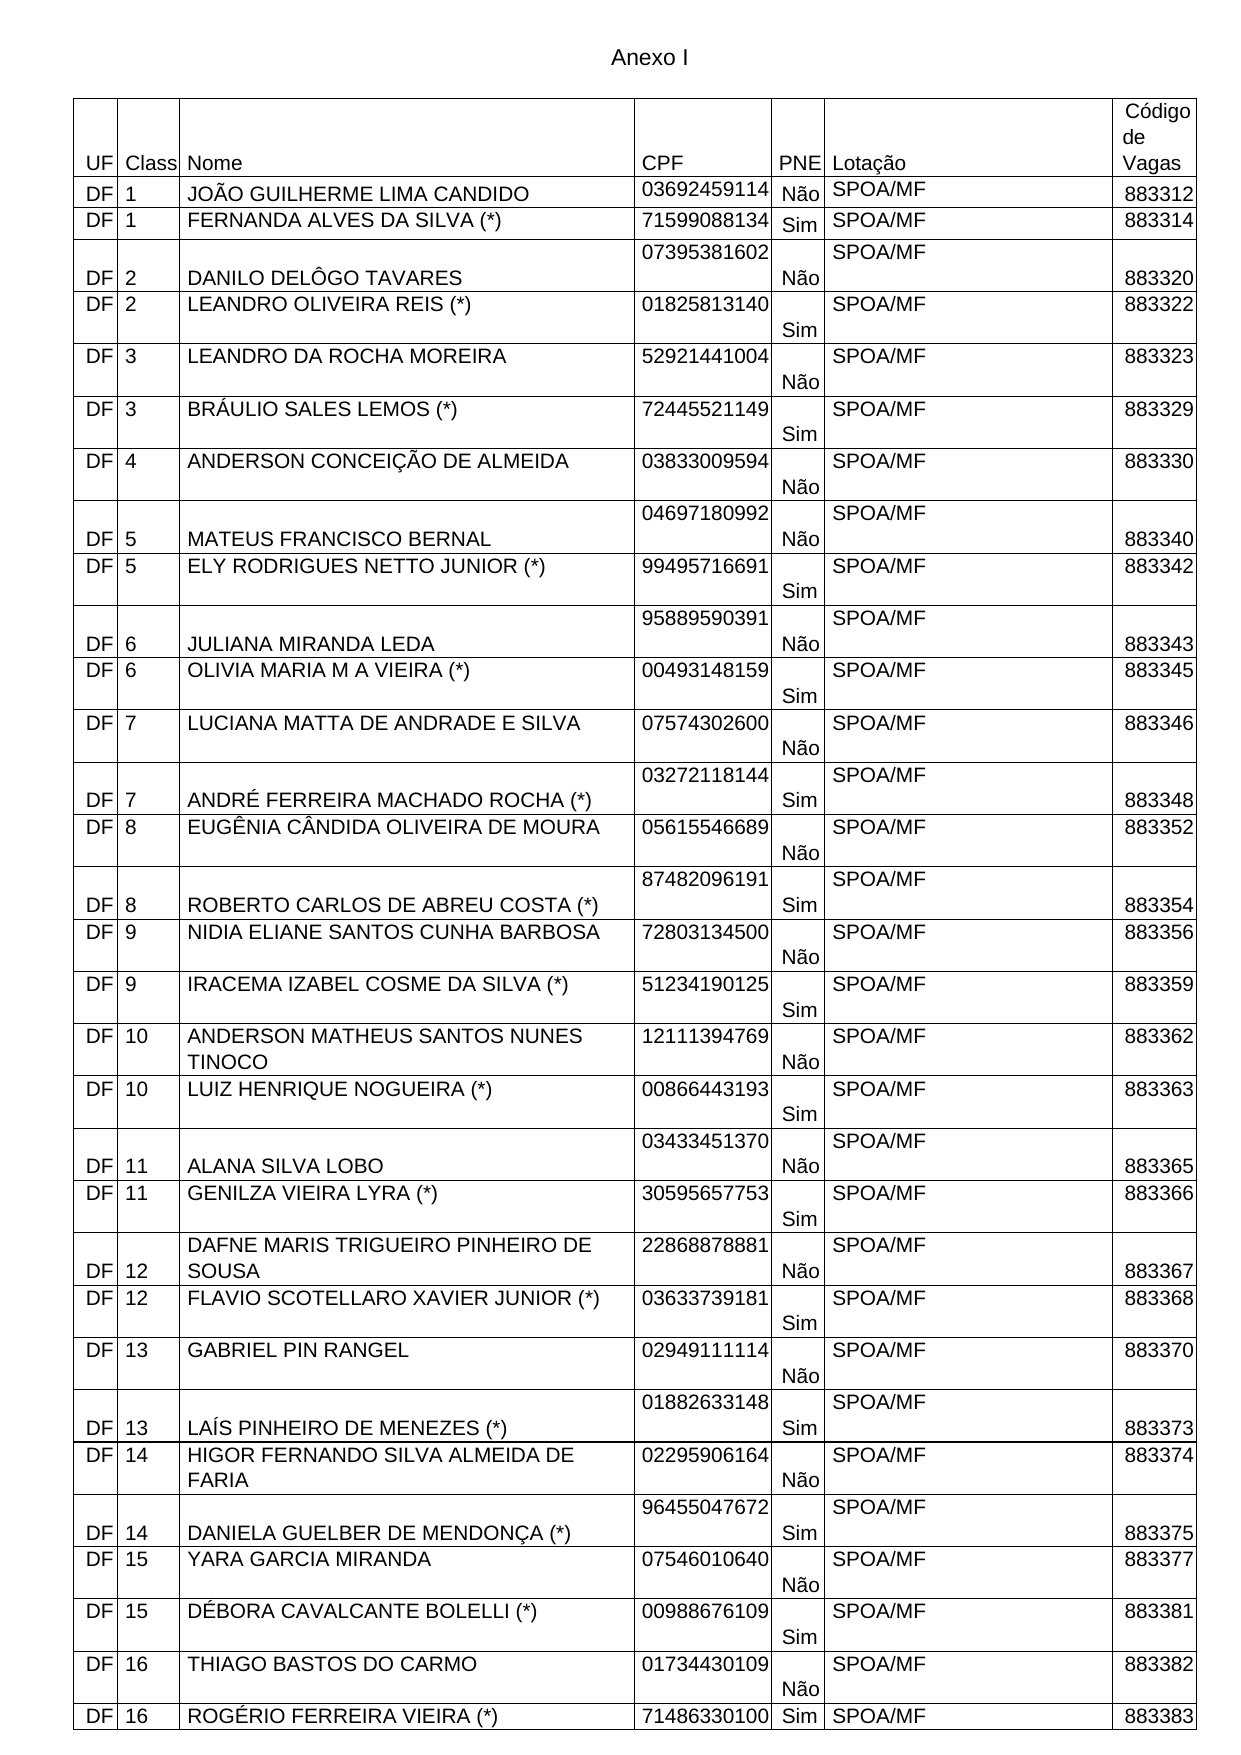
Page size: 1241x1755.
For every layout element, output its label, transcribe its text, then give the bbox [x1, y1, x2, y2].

table_cell 6 [118, 606, 179, 657]
table_cell SPOA/MF [825, 1286, 1112, 1337]
table_cell 883329 [1113, 397, 1196, 448]
table_cell Sim [772, 658, 824, 709]
table_cell SPOA/MF [825, 658, 1112, 709]
table_cell 883354 [1113, 867, 1196, 918]
table_cell 883374 [1113, 1443, 1196, 1494]
table_cell 3 [118, 397, 179, 448]
table_cell 07574302600 [635, 710, 771, 762]
table_cell DF [74, 292, 117, 343]
table_cell DF [74, 867, 117, 918]
table_cell FLAVIO SCOTELLARO XAVIER JUNIOR (*) [180, 1286, 634, 1337]
table_cell DF [74, 1129, 117, 1180]
subtitle Anexo I [102, 44, 1198, 71]
table_cell SPOA/MF [825, 240, 1112, 291]
table_cell DF [74, 1704, 117, 1729]
table_header UF [74, 99, 117, 176]
table_cell SPOA/MF [825, 920, 1112, 971]
table_cell Não [772, 1129, 824, 1180]
table_cell DF [74, 501, 117, 552]
table_cell SPOA/MF [825, 554, 1112, 605]
table_cell ANDERSON MATHEUS SANTOS NUNES TINOCO [180, 1024, 634, 1075]
table_cell 7 [118, 710, 179, 762]
table_cell DANILO DELÔGO TAVARES [180, 240, 634, 291]
table_cell DF [74, 177, 117, 207]
table_cell 01882633148 [635, 1390, 771, 1441]
table_cell Sim [772, 1181, 824, 1232]
table_cell Sim [772, 1390, 824, 1441]
table_cell SPOA/MF [825, 1233, 1112, 1284]
table_cell 10 [118, 1024, 179, 1075]
table_cell HIGOR FERNANDO SILVA ALMEIDA DE FARIA [180, 1443, 634, 1494]
table_cell 14 [118, 1443, 179, 1494]
table_cell 883377 [1113, 1547, 1196, 1598]
table_cell 00866443193 [635, 1076, 771, 1128]
table_cell DF [74, 1233, 117, 1284]
table_cell SPOA/MF [825, 292, 1112, 343]
table_cell 15 [118, 1547, 179, 1598]
table_cell SPOA/MF [825, 449, 1112, 500]
table_cell 883314 [1113, 208, 1196, 239]
table_cell DF [74, 1024, 117, 1075]
table_cell Não [772, 449, 824, 500]
table_cell Não [772, 344, 824, 396]
table_cell 7 [118, 763, 179, 814]
table_cell 883367 [1113, 1233, 1196, 1284]
table_cell 5 [118, 501, 179, 552]
table_cell 8 [118, 815, 179, 866]
table_cell 883312 [1113, 177, 1196, 207]
table_cell Sim [772, 1076, 824, 1128]
table_cell 3 [118, 344, 179, 396]
table_cell 03692459114 [635, 177, 771, 207]
table_cell SPOA/MF [825, 1547, 1112, 1598]
table_cell 883343 [1113, 606, 1196, 657]
table_cell 15 [118, 1599, 179, 1651]
table_cell Sim [772, 1286, 824, 1337]
table_cell 11 [118, 1181, 179, 1232]
table_cell 07546010640 [635, 1547, 771, 1598]
table_cell 10 [118, 1076, 179, 1128]
table_cell Sim [772, 208, 824, 239]
table_header Nome [180, 99, 634, 176]
table_cell 883320 [1113, 240, 1196, 291]
table_cell 02295906164 [635, 1443, 771, 1494]
table_cell OLIVIA MARIA M A VIEIRA (*) [180, 658, 634, 709]
table_cell 01734430109 [635, 1652, 771, 1703]
table_cell 883323 [1113, 344, 1196, 396]
table_cell IRACEMA IZABEL COSME DA SILVA (*) [180, 972, 634, 1023]
table_cell 22868878881 [635, 1233, 771, 1284]
table_cell 03633739181 [635, 1286, 771, 1337]
table_cell MATEUS FRANCISCO BERNAL [180, 501, 634, 552]
table_cell 1 [118, 177, 179, 207]
table_cell Não [772, 1233, 824, 1284]
table_cell 1 [118, 208, 179, 239]
table_cell 99495716691 [635, 554, 771, 605]
table_cell Não [772, 177, 824, 207]
table_cell SPOA/MF [825, 1076, 1112, 1128]
table_cell LAÍS PINHEIRO DE MENEZES (*) [180, 1390, 634, 1441]
table_cell 05615546689 [635, 815, 771, 866]
table_cell Sim [772, 397, 824, 448]
table_cell 883345 [1113, 658, 1196, 709]
table_cell 883322 [1113, 292, 1196, 343]
table_cell Não [772, 920, 824, 971]
table_cell 52921441004 [635, 344, 771, 396]
table_cell 883365 [1113, 1129, 1196, 1180]
table_cell 883356 [1113, 920, 1196, 971]
table_cell DF [74, 1652, 117, 1703]
table_cell SPOA/MF [825, 1129, 1112, 1180]
table_cell 883330 [1113, 449, 1196, 500]
table_cell DF [74, 1390, 117, 1441]
table_cell DF [74, 554, 117, 605]
table_cell 2 [118, 292, 179, 343]
table_cell GENILZA VIEIRA LYRA (*) [180, 1181, 634, 1232]
table_cell DF [74, 763, 117, 814]
table_cell Sim [772, 972, 824, 1023]
table_cell DF [74, 344, 117, 396]
table_cell DF [74, 1181, 117, 1232]
table_cell DAFNE MARIS TRIGUEIRO PINHEIRO DE SOUSA [180, 1233, 634, 1284]
table_cell DF [74, 815, 117, 866]
table_cell SPOA/MF [825, 1704, 1112, 1729]
table_cell 30595657753 [635, 1181, 771, 1232]
table_cell Sim [772, 292, 824, 343]
table_cell DF [74, 1599, 117, 1651]
table_cell LEANDRO OLIVEIRA REIS (*) [180, 292, 634, 343]
table_cell 96455047672 [635, 1495, 771, 1546]
table_cell 4 [118, 449, 179, 500]
table_cell Não [772, 1443, 824, 1494]
table_cell ELY RODRIGUES NETTO JUNIOR (*) [180, 554, 634, 605]
table_cell YARA GARCIA MIRANDA [180, 1547, 634, 1598]
table_cell Não [772, 1547, 824, 1598]
table_cell 95889590391 [635, 606, 771, 657]
table_cell 16 [118, 1652, 179, 1703]
table_cell SPOA/MF [825, 177, 1112, 207]
table_cell EUGÊNIA CÂNDIDA OLIVEIRA DE MOURA [180, 815, 634, 866]
table_cell THIAGO BASTOS DO CARMO [180, 1652, 634, 1703]
table_cell ANDRÉ FERREIRA MACHADO ROCHA (*) [180, 763, 634, 814]
table_cell Sim [772, 1704, 824, 1729]
table_cell 883383 [1113, 1704, 1196, 1729]
table_cell SPOA/MF [825, 815, 1112, 866]
table_cell 883363 [1113, 1076, 1196, 1128]
table_cell 883382 [1113, 1652, 1196, 1703]
table_cell Sim [772, 1599, 824, 1651]
table_cell 883381 [1113, 1599, 1196, 1651]
table_cell 14 [118, 1495, 179, 1546]
table_cell 883373 [1113, 1390, 1196, 1441]
table_cell SPOA/MF [825, 344, 1112, 396]
table_cell ROBERTO CARLOS DE ABREU COSTA (*) [180, 867, 634, 918]
table_cell Não [772, 710, 824, 762]
table_cell ALANA SILVA LOBO [180, 1129, 634, 1180]
table_cell DF [74, 1338, 117, 1389]
table_cell 03833009594 [635, 449, 771, 500]
table_cell DF [74, 1286, 117, 1337]
table_cell SPOA/MF [825, 1338, 1112, 1389]
table_cell 01825813140 [635, 292, 771, 343]
table_cell DF [74, 920, 117, 971]
table_cell ANDERSON CONCEIÇÃO DE ALMEIDA [180, 449, 634, 500]
table_cell 883366 [1113, 1181, 1196, 1232]
table_cell 51234190125 [635, 972, 771, 1023]
table_cell SPOA/MF [825, 1024, 1112, 1075]
table_cell 03272118144 [635, 763, 771, 814]
table_cell NIDIA ELIANE SANTOS CUNHA BARBOSA [180, 920, 634, 971]
table_cell 71486330100 [635, 1704, 771, 1729]
table_cell SPOA/MF [825, 1390, 1112, 1441]
table_cell 00988676109 [635, 1599, 771, 1651]
table_cell DF [74, 397, 117, 448]
table_cell DF [74, 658, 117, 709]
table_cell 00493148159 [635, 658, 771, 709]
table_cell 2 [118, 240, 179, 291]
table_cell 883348 [1113, 763, 1196, 814]
table_cell FERNANDA ALVES DA SILVA (*) [180, 208, 634, 239]
table_cell 5 [118, 554, 179, 605]
table_cell DF [74, 972, 117, 1023]
table_cell JOÃO GUILHERME LIMA CANDIDO [180, 177, 634, 207]
table_cell DANIELA GUELBER DE MENDONÇA (*) [180, 1495, 634, 1546]
table_cell DF [74, 1076, 117, 1128]
table_cell LEANDRO DA ROCHA MOREIRA [180, 344, 634, 396]
table_cell Sim [772, 867, 824, 918]
table_cell DF [74, 710, 117, 762]
table_cell 883346 [1113, 710, 1196, 762]
table_cell GABRIEL PIN RANGEL [180, 1338, 634, 1389]
table_cell 883375 [1113, 1495, 1196, 1546]
table_cell 71599088134 [635, 208, 771, 239]
table_cell Não [772, 1338, 824, 1389]
table_cell SPOA/MF [825, 397, 1112, 448]
table_cell SPOA/MF [825, 501, 1112, 552]
table_cell DF [74, 240, 117, 291]
table_cell SPOA/MF [825, 867, 1112, 918]
table_cell SPOA/MF [825, 1599, 1112, 1651]
table_cell 883340 [1113, 501, 1196, 552]
table_cell LUCIANA MATTA DE ANDRADE E SILVA [180, 710, 634, 762]
table_cell 883368 [1113, 1286, 1196, 1337]
table_cell Não [772, 815, 824, 866]
table_cell 9 [118, 972, 179, 1023]
table_cell 883342 [1113, 554, 1196, 605]
table_cell DF [74, 449, 117, 500]
table_cell DF [74, 1547, 117, 1598]
table_cell 8 [118, 867, 179, 918]
table_header Class [118, 99, 179, 176]
table_cell 87482096191 [635, 867, 771, 918]
table_cell ROGÉRIO FERREIRA VIEIRA (*) [180, 1704, 634, 1729]
table_cell Sim [772, 554, 824, 605]
table_cell 883352 [1113, 815, 1196, 866]
table_cell SPOA/MF [825, 972, 1112, 1023]
table_cell DF [74, 208, 117, 239]
table_cell SPOA/MF [825, 763, 1112, 814]
table_cell DF [74, 1495, 117, 1546]
table_cell DÉBORA CAVALCANTE BOLELLI (*) [180, 1599, 634, 1651]
table_cell 04697180992 [635, 501, 771, 552]
table_cell 12111394769 [635, 1024, 771, 1075]
table_cell Sim [772, 1495, 824, 1546]
table_cell Não [772, 1024, 824, 1075]
table_cell 13 [118, 1390, 179, 1441]
table_cell 883359 [1113, 972, 1196, 1023]
table_cell SPOA/MF [825, 208, 1112, 239]
table_cell Não [772, 1652, 824, 1703]
table_cell DF [74, 1443, 117, 1494]
table_cell 07395381602 [635, 240, 771, 291]
table_cell 883370 [1113, 1338, 1196, 1389]
table_cell 72445521149 [635, 397, 771, 448]
table_cell 03433451370 [635, 1129, 771, 1180]
table_cell LUIZ HENRIQUE NOGUEIRA (*) [180, 1076, 634, 1128]
table_cell 13 [118, 1338, 179, 1389]
table_header Lotação [825, 99, 1112, 176]
table_cell SPOA/MF [825, 1652, 1112, 1703]
table_header CPF [635, 99, 771, 176]
table_cell Não [772, 240, 824, 291]
table_cell SPOA/MF [825, 1443, 1112, 1494]
table_cell DF [74, 606, 117, 657]
table_cell 12 [118, 1233, 179, 1284]
table_cell 72803134500 [635, 920, 771, 971]
table_header PNE [772, 99, 824, 176]
table_header Código de Vagas [1113, 99, 1196, 176]
table_cell Não [772, 606, 824, 657]
table_cell BRÁULIO SALES LEMOS (*) [180, 397, 634, 448]
table_cell Sim [772, 763, 824, 814]
table_cell SPOA/MF [825, 606, 1112, 657]
table_cell 12 [118, 1286, 179, 1337]
table_cell 9 [118, 920, 179, 971]
table_cell 6 [118, 658, 179, 709]
table_cell Não [772, 501, 824, 552]
table_cell 883362 [1113, 1024, 1196, 1075]
table_cell SPOA/MF [825, 710, 1112, 762]
table_cell SPOA/MF [825, 1495, 1112, 1546]
table_cell JULIANA MIRANDA LEDA [180, 606, 634, 657]
table_cell 02949111114 [635, 1338, 771, 1389]
table_cell 16 [118, 1704, 179, 1729]
table_cell SPOA/MF [825, 1181, 1112, 1232]
table_cell 11 [118, 1129, 179, 1180]
